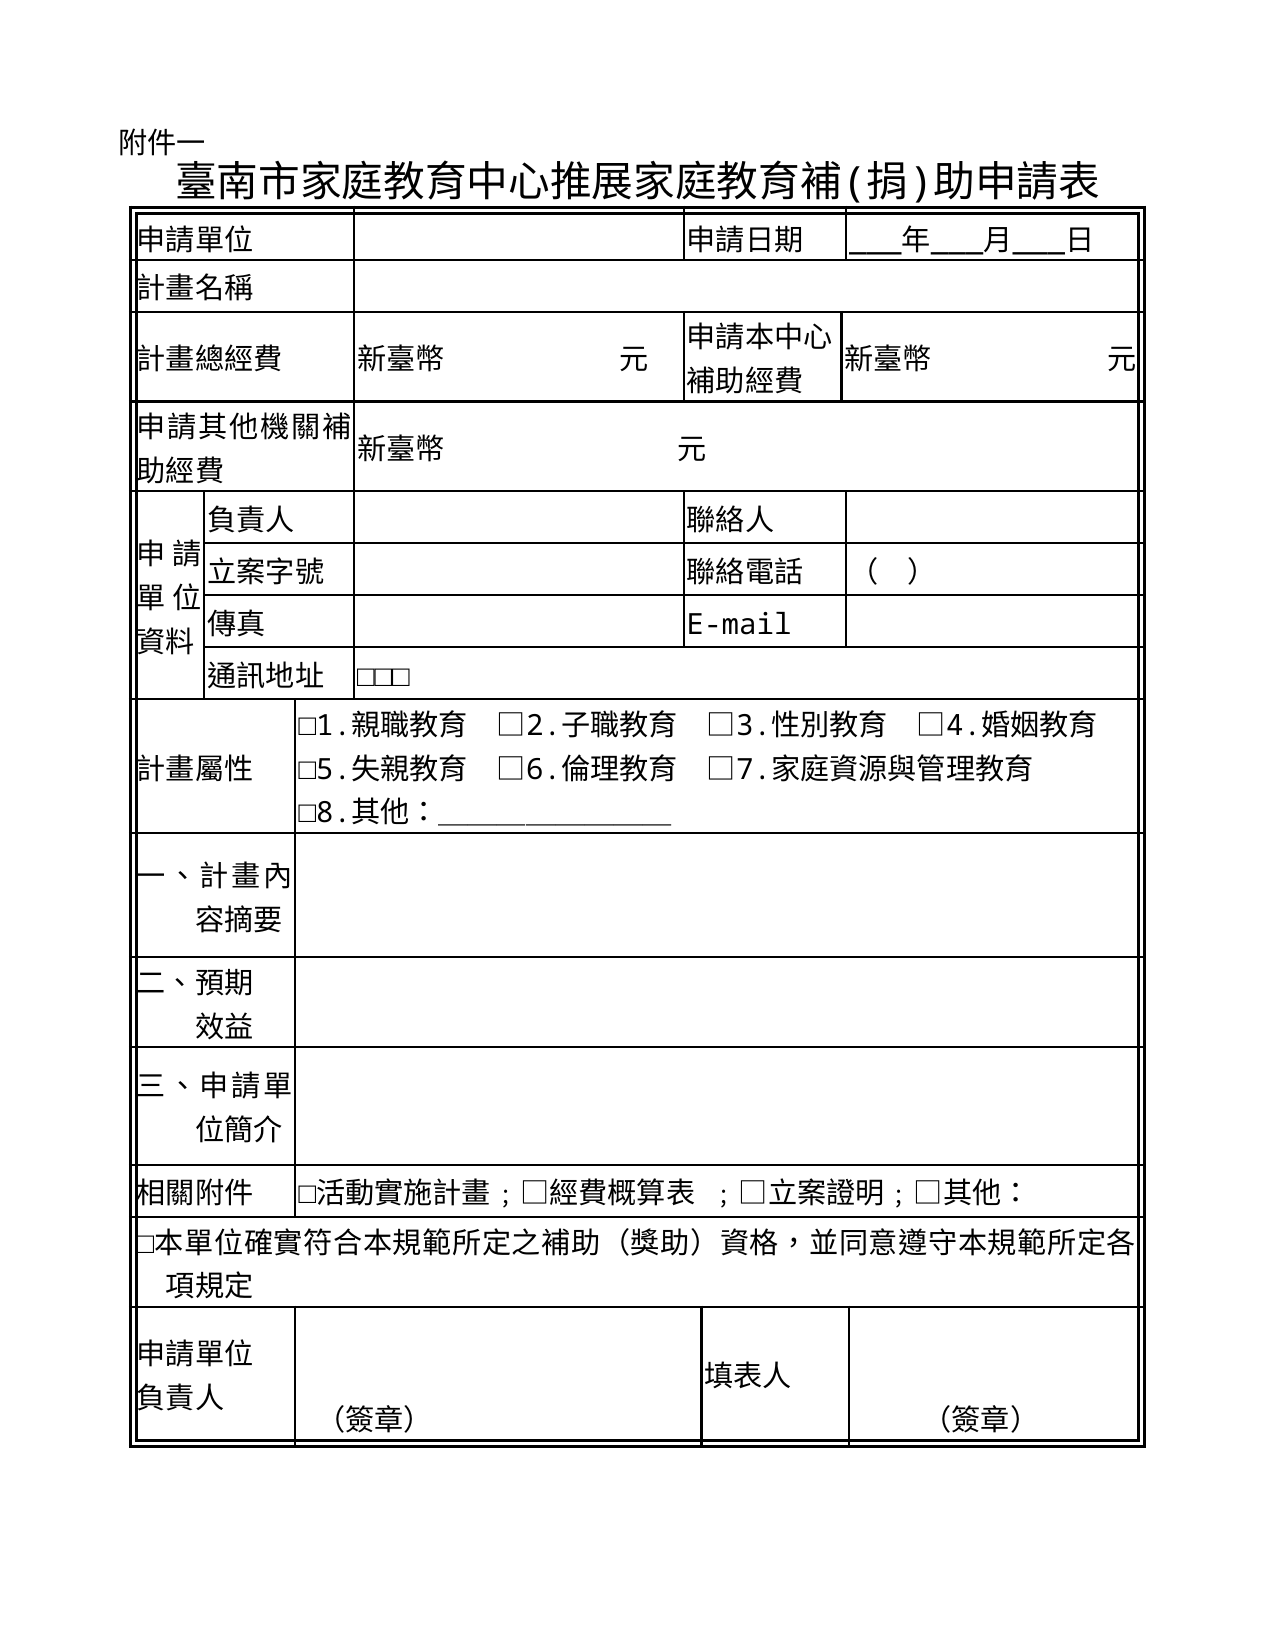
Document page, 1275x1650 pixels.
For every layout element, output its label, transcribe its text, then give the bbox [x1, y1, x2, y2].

table_cell 填表人 [703, 1308, 848, 1439]
table_cell [355, 261, 1137, 311]
table_cell [847, 492, 1137, 542]
table_cell □1.親職教育 □2.子職教育 □3.性別教育 □4.婚姻教育 □5.失親教育 □6.倫理教育 □7.家庭資源與管理教育 □8.其他：＿＿＿＿＿＿＿＿ [296, 700, 1137, 832]
table_cell □□□ [355, 648, 1137, 698]
table_cell （ ） [847, 544, 1137, 594]
table_cell 聯絡人 [685, 492, 845, 542]
table_cell [355, 544, 683, 594]
table_cell 通訊地址 [205, 648, 353, 698]
text 臺南市家庭教育中心推展家庭教育補(捐)助申請表 [118, 162, 1157, 206]
table_header ___年___月___日 [847, 209, 1142, 259]
table_cell [355, 492, 683, 542]
table_cell 新臺幣 元 [355, 403, 1137, 490]
table_cell [847, 596, 1137, 646]
table_cell 傳真 [205, 596, 353, 646]
table_cell 申請本中心 補助經費 [685, 313, 840, 400]
table_cell [296, 958, 1137, 1046]
table_cell [296, 834, 1137, 956]
table_cell □活動實施計畫﹔□經費概算表 ﹔□立案證明﹔□其他： [296, 1166, 1137, 1216]
table_cell 負責人 [205, 492, 353, 542]
table_cell 新臺幣 元 [355, 313, 683, 400]
table_cell 聯絡電話 [685, 544, 845, 594]
table_cell □本單位確實符合本規範所定之補助（獎助）資格，並同意遵守本規範所定各項規定 [138, 1218, 1137, 1306]
table_cell 三、申請單位簡介 [138, 1048, 294, 1163]
table_cell [355, 596, 683, 646]
table_cell （簽章） [296, 1308, 700, 1439]
table_cell 計畫屬性 [138, 700, 294, 832]
table_cell 計畫名稱 [138, 261, 353, 311]
table_header [355, 215, 683, 259]
table_cell （簽章） [850, 1308, 1137, 1439]
table_cell E-mail [685, 596, 845, 646]
table_cell [296, 1048, 1137, 1163]
table_cell 計畫總經費 [138, 313, 353, 400]
table_header 申請單位 [134, 209, 353, 259]
table_header 申請日期 [685, 215, 845, 259]
table_cell 立案字號 [205, 544, 353, 594]
table_cell 申請單位 負責人 [138, 1308, 294, 1439]
table_cell 申請單位資料 [138, 492, 203, 698]
table_cell 新臺幣 元 [843, 313, 1137, 400]
table_cell 相關附件 [138, 1166, 294, 1216]
table_cell 一、計畫內容摘要 [138, 834, 294, 956]
text 附件一 [118, 118, 1157, 162]
table_cell 申請其他機關補助經費 [138, 403, 353, 490]
table_cell 二、預期 效益 [138, 958, 294, 1046]
